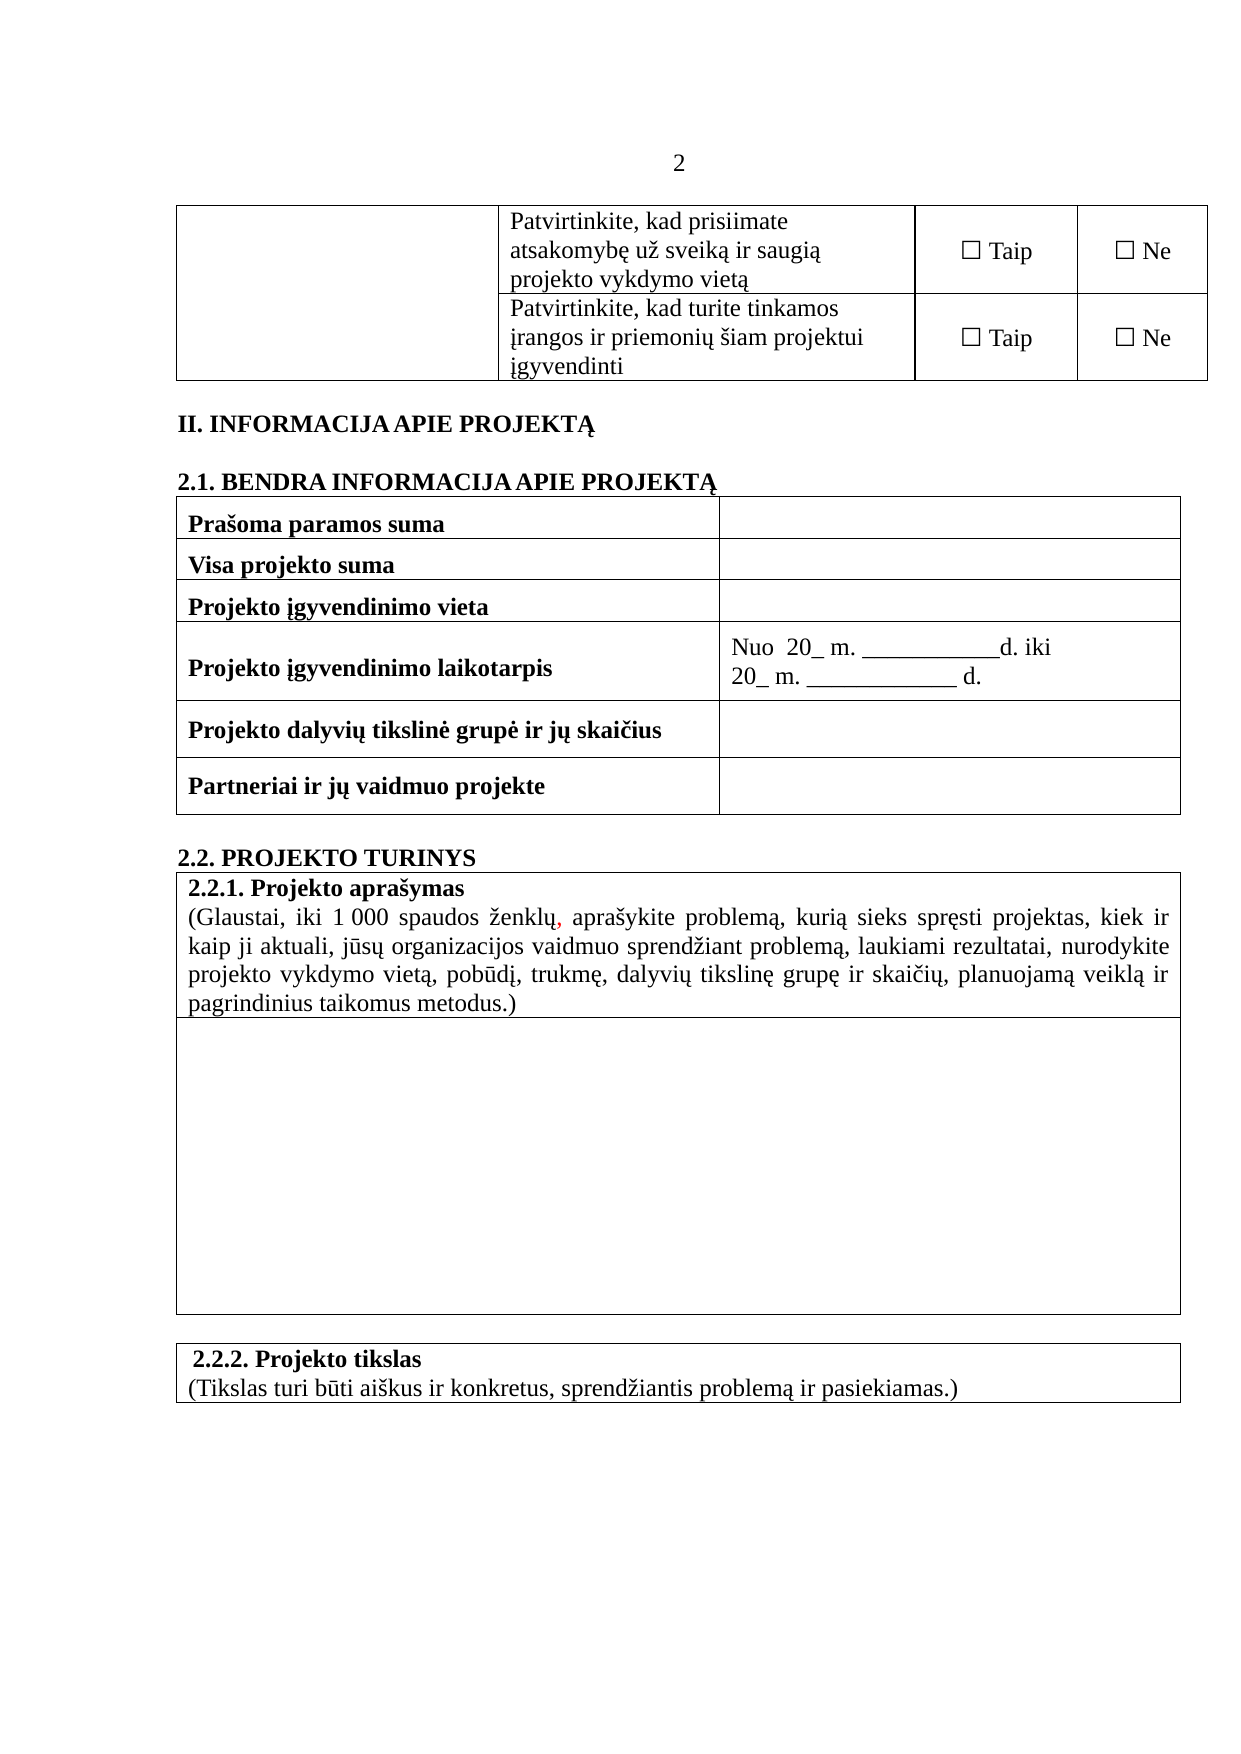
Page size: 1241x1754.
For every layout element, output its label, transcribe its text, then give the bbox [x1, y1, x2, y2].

table_header [720, 497, 1180, 538]
table_cell [177, 1018, 1180, 1313]
table_header 2.2.1. Projekto aprašymas (Glaustai, iki 1 000 spaudos ženklų, aprašykite problemą, kurią sieks spręsti projektas, kiek ir kaip ji aktuali, jūsų organizacijos vaidmuo sprendžiant problemą, laukiami rezultatai, nurodykite projekto vykdymo vietą, pobūdį, trukmę, dalyvių tikslinę grupę ir skaičių, planuojamą veiklą ir pagrindinius taikomus metodus.) [177, 873, 1180, 1017]
table_cell Projekto dalyvių tikslinė grupė ir jų skaičius [177, 701, 719, 757]
table_cell Patvirtinkite, kad prisiimate atsakomybę už sveiką ir saugią projekto vykdymo vietą [499, 206, 914, 292]
table_header 2.2.2. Projekto tikslas (Tikslas turi būti aiškus ir konkretus, sprendžiantis problemą ir pasiekiamas.) [177, 1344, 1180, 1402]
text 2.2. PROJEKTO TURINYS [177, 843, 1181, 872]
text II. INFORMACIJA APIE PROJEKTĄ [177, 409, 1181, 438]
table_cell [720, 539, 1180, 579]
table_cell Partneriai ir jų vaidmuo projekte [177, 758, 719, 814]
text 2.1. BENDRA INFORMACIJA APIE PROJEKTĄ [177, 467, 1181, 496]
table_cell [720, 580, 1180, 621]
table_cell ☐ Taip [916, 294, 1077, 380]
table_cell Projekto įgyvendinimo vieta [177, 580, 719, 621]
table_header Prašoma paramos suma [177, 497, 719, 538]
table_cell [177, 206, 498, 380]
table_cell Visa projekto suma [177, 539, 719, 579]
table_cell [720, 758, 1180, 814]
table_cell ☐ Ne [1078, 206, 1207, 292]
table_cell ☐ Ne [1078, 294, 1207, 380]
table_cell Nuo 20_ m. ___________d. iki 20_ m. ____________ d. [720, 622, 1180, 700]
table_cell Patvirtinkite, kad turite tinkamos įrangos ir priemonių šiam projektui įgyvendinti [499, 294, 914, 380]
table_cell Projekto įgyvendinimo laikotarpis [177, 622, 719, 700]
table_cell [720, 701, 1180, 757]
table_cell ☐ Taip [916, 206, 1077, 292]
